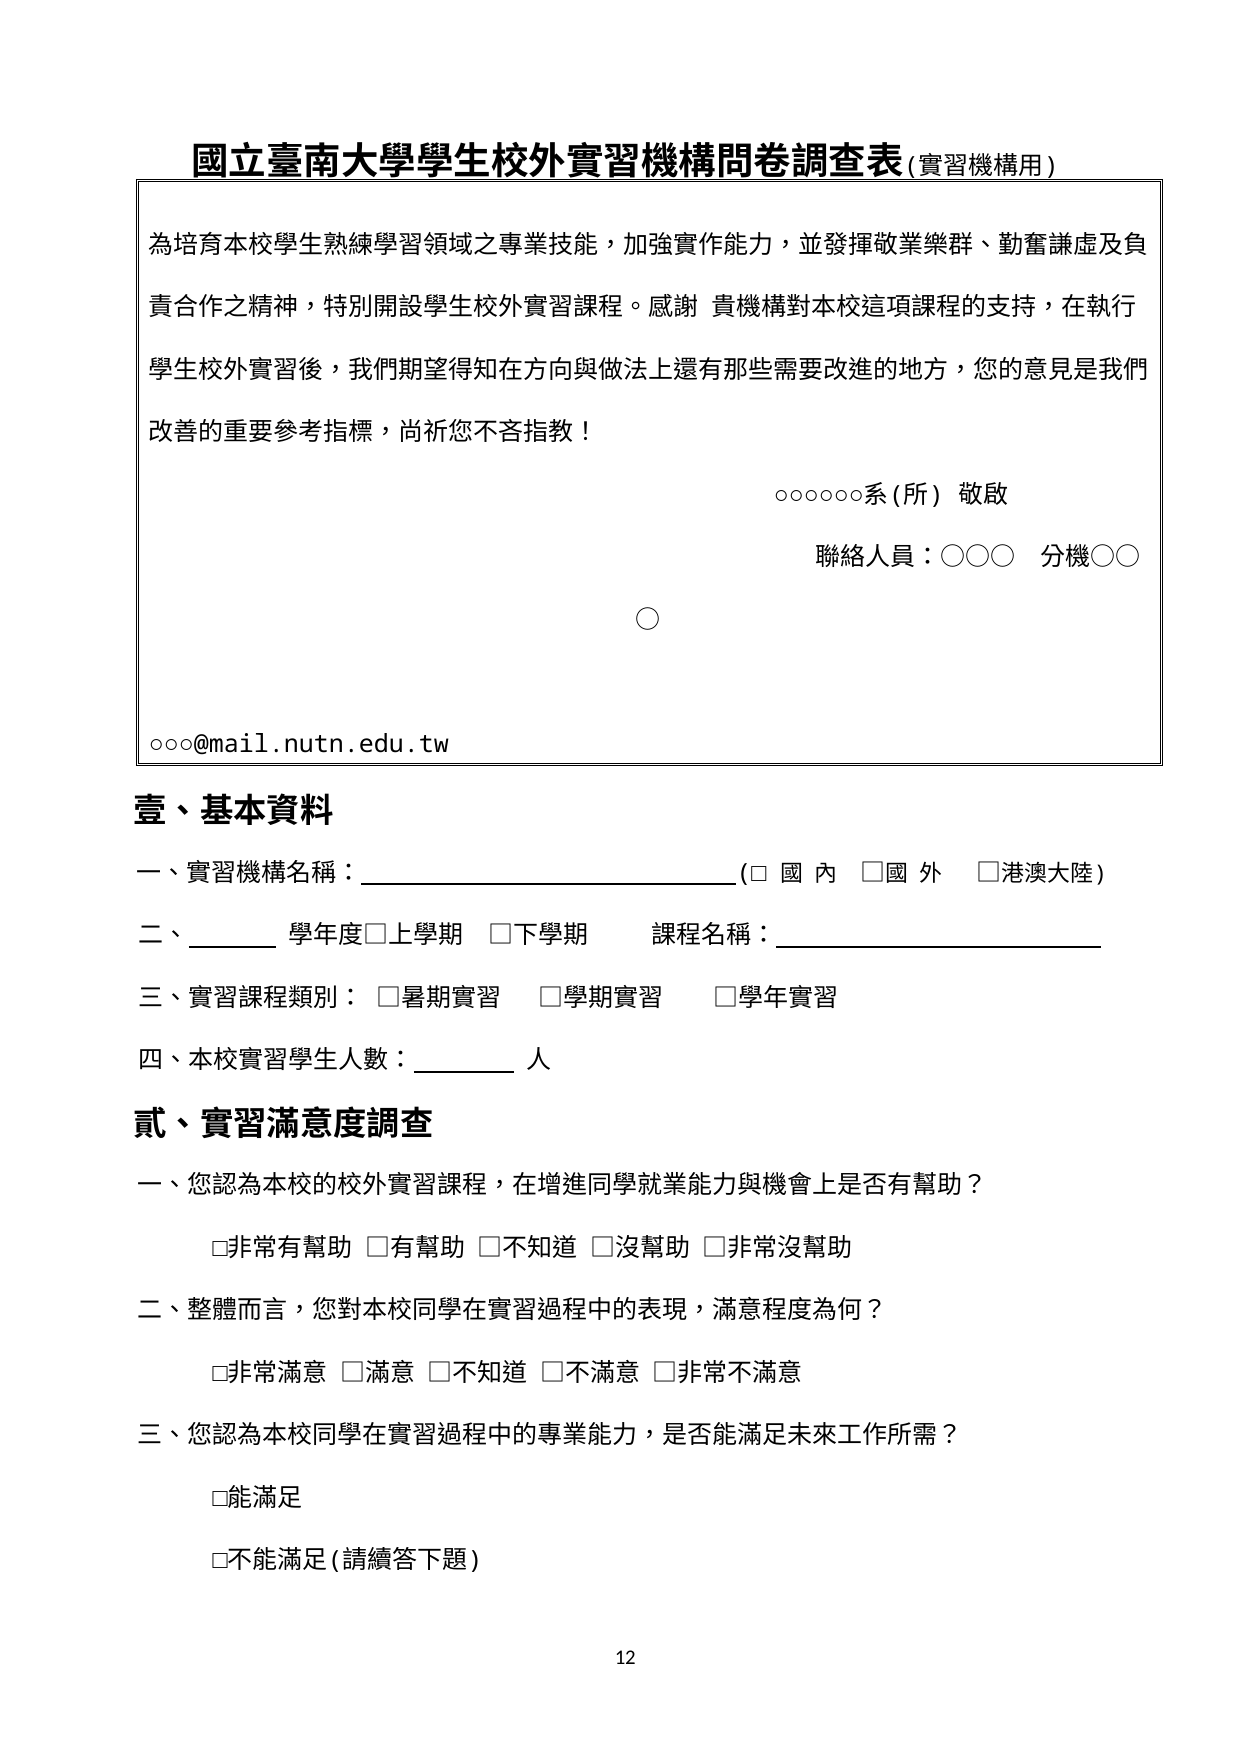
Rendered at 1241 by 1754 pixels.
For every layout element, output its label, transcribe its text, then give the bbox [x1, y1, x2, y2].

table_header 為培育本校學生熟練學習領域之專業技能，加強實作能力，並發揮敬業樂群、勤奮謙虛及負責合作之精神，特別開設學生校外實習課程。感謝 貴機構對本校這項課程的支持，在執行學生校外實習後，我們期望得知在方向與做法上還有那些需要改進的地方，您的意見是我們改善的重要參考指標，尚祈您不吝指教！ ○○○○○○系(所) 敬啟 聯絡人員：○○○ 分機○○○ ○○○@mail.nutn.edu.tw [139, 182, 1160, 763]
text 一、實習機構名稱： (□ 國 內 □國 外 □港澳大陸) [136, 829, 1112, 891]
text □非常滿意 □滿意 □不知道 □不滿意 □非常不滿意 [137, 1329, 1112, 1391]
text 三、實習課程類別： □暑期實習 □學期實習 □學年實習 [137, 954, 1112, 1016]
text 四、本校實習學生人數： 人 [137, 1016, 1112, 1079]
text 三、您認為本校同學在實習過程中的專業能力，是否能滿足未來工作所需？ [137, 1391, 1112, 1454]
text 壹、基本資料 [133, 766, 1112, 829]
text 二、 學年度□上學期 □下學期 課程名稱： [137, 891, 1112, 954]
text 一、您認為本校的校外實習課程，在增進同學就業能力與機會上是否有幫助？ [137, 1141, 1112, 1204]
text 國立臺南大學學生校外實習機構問卷調查表(實習機構用) [137, 116, 1112, 179]
text □能滿足 [137, 1454, 1112, 1516]
text □不能滿足(請續答下題) [137, 1516, 1112, 1579]
text 貳、實習滿意度調查 [133, 1079, 1112, 1141]
text 二、整體而言，您對本校同學在實習過程中的表現，滿意程度為何？ [137, 1266, 1112, 1329]
text □非常有幫助 □有幫助 □不知道 □沒幫助 □非常沒幫助 [137, 1204, 1112, 1266]
